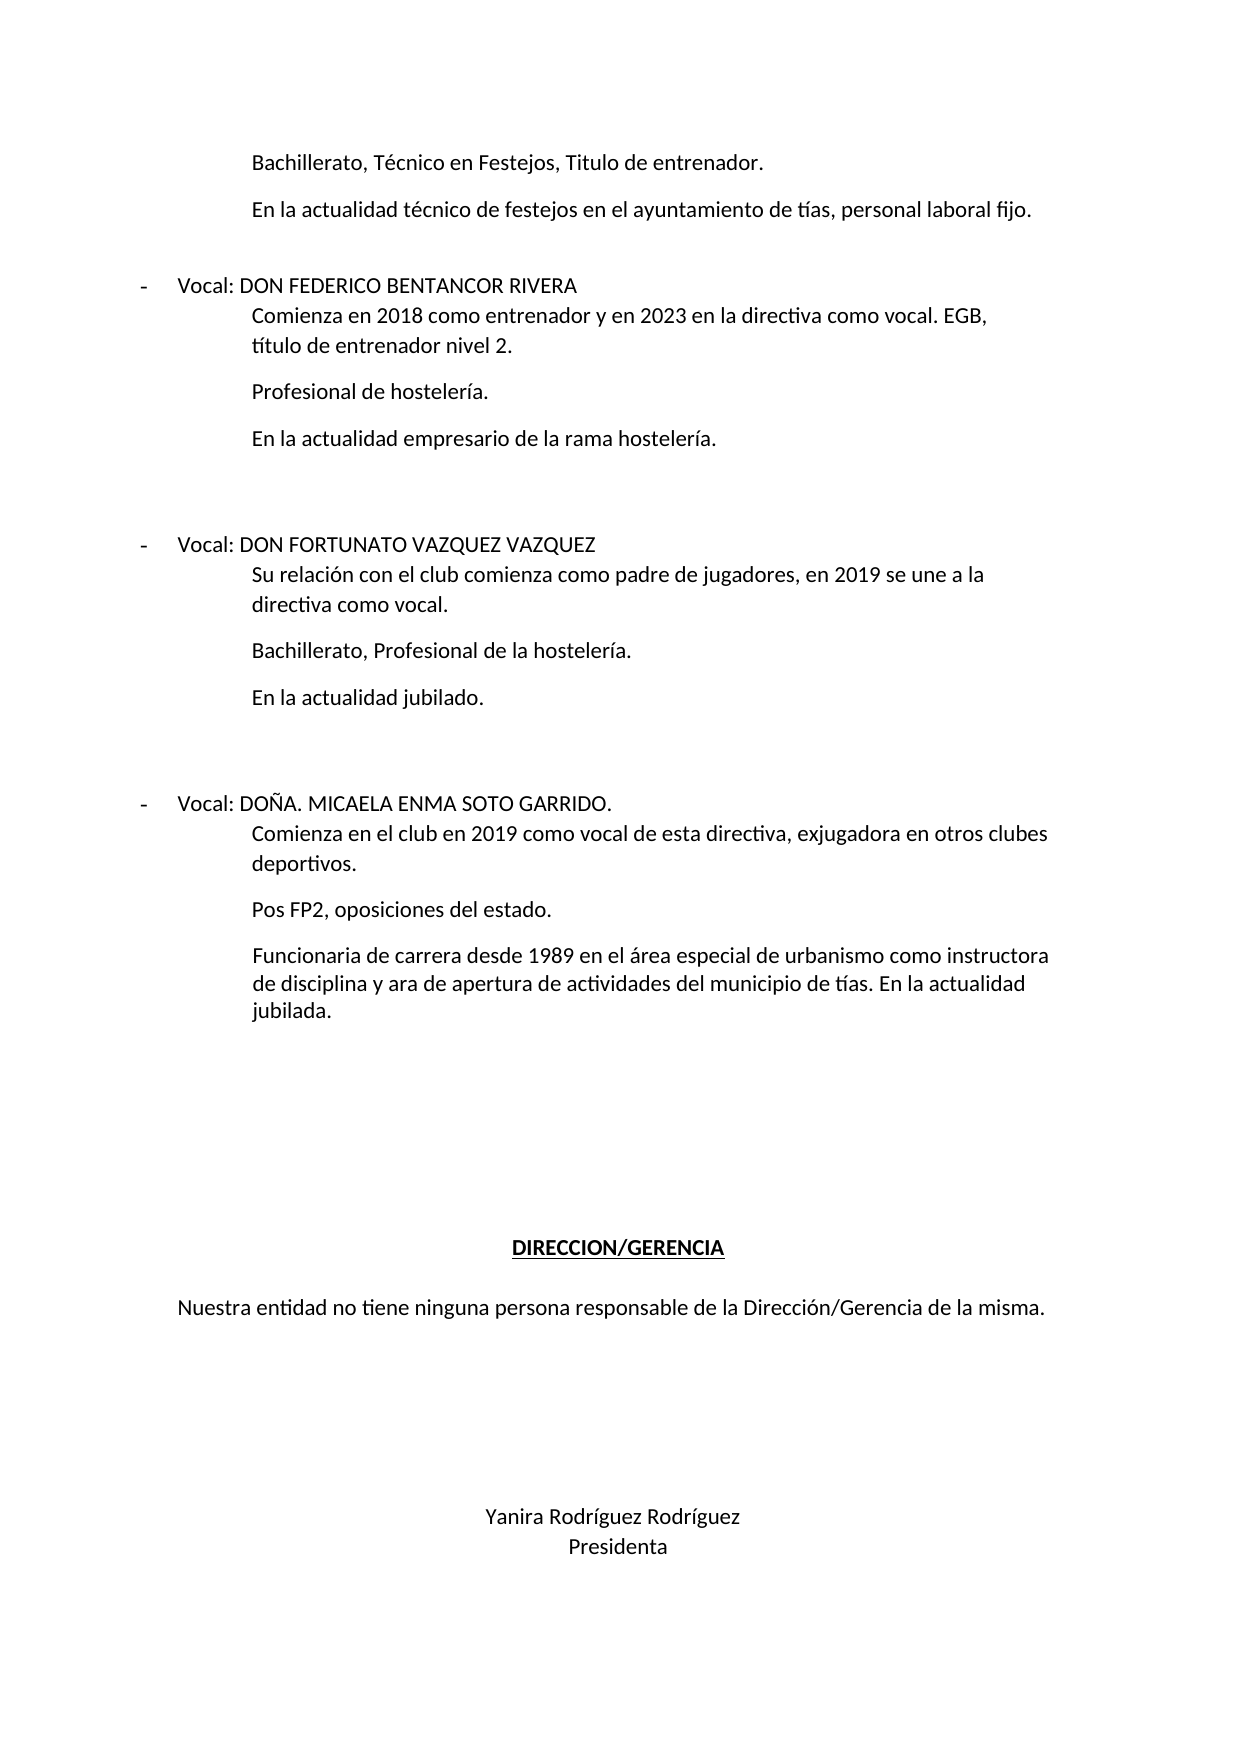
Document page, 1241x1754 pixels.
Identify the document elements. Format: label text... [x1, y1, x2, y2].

list Vocal: DON FEDERICO BENTANCOR RIVERA [140, 272, 1063, 299]
text Funcionaria de carrera desde 1989 en el área especial de urbanismo como instructora de disciplina y ara de apertura de actividades del municipio de tías. En la actualidad jubilada. [252, 942, 1063, 1024]
text Su relación con el club comienza como padre de jugadores, en 2019 se une a la directiva como vocal. [252, 560, 1063, 618]
list Vocal: DOÑA. MICAELA ENMA SOTO GARRIDO. [140, 789, 1063, 817]
text Pos FP2, oposiciones del estado. [252, 895, 1063, 923]
text DIRECCION/GERENCIA [178, 1233, 1063, 1261]
text Yanira Rodríguez Rodríguez [178, 1502, 1063, 1531]
list Vocal: DON FORTUNATO VAZQUEZ VAZQUEZ [140, 530, 1063, 558]
text Bachillerato, Profesional de la hostelería. [252, 636, 1063, 664]
text Presidenta [178, 1532, 1063, 1560]
text En la actualidad jubilado. [252, 683, 1063, 711]
text Bachillerato, Técnico en Festejos, Titulo de entrenador. [252, 148, 1063, 176]
text Comienza en el club en 2019 como vocal de esta directiva, exjugadora en otros clubes deportivos. [252, 819, 1063, 877]
text Nuestra entidad no tiene ninguna persona responsable de la Dirección/Gerencia de la misma. [177, 1293, 1063, 1321]
text En la actualidad técnico de festejos en el ayuntamiento de tías, personal laboral fijo. [252, 195, 1063, 223]
text En la actualidad empresario de la rama hostelería. [252, 424, 1063, 452]
text Comienza en 2018 como entrenador y en 2023 en la directiva como vocal. EGB, título de entrenador nivel 2. [252, 301, 991, 359]
text Profesional de hostelería. [252, 377, 1063, 406]
